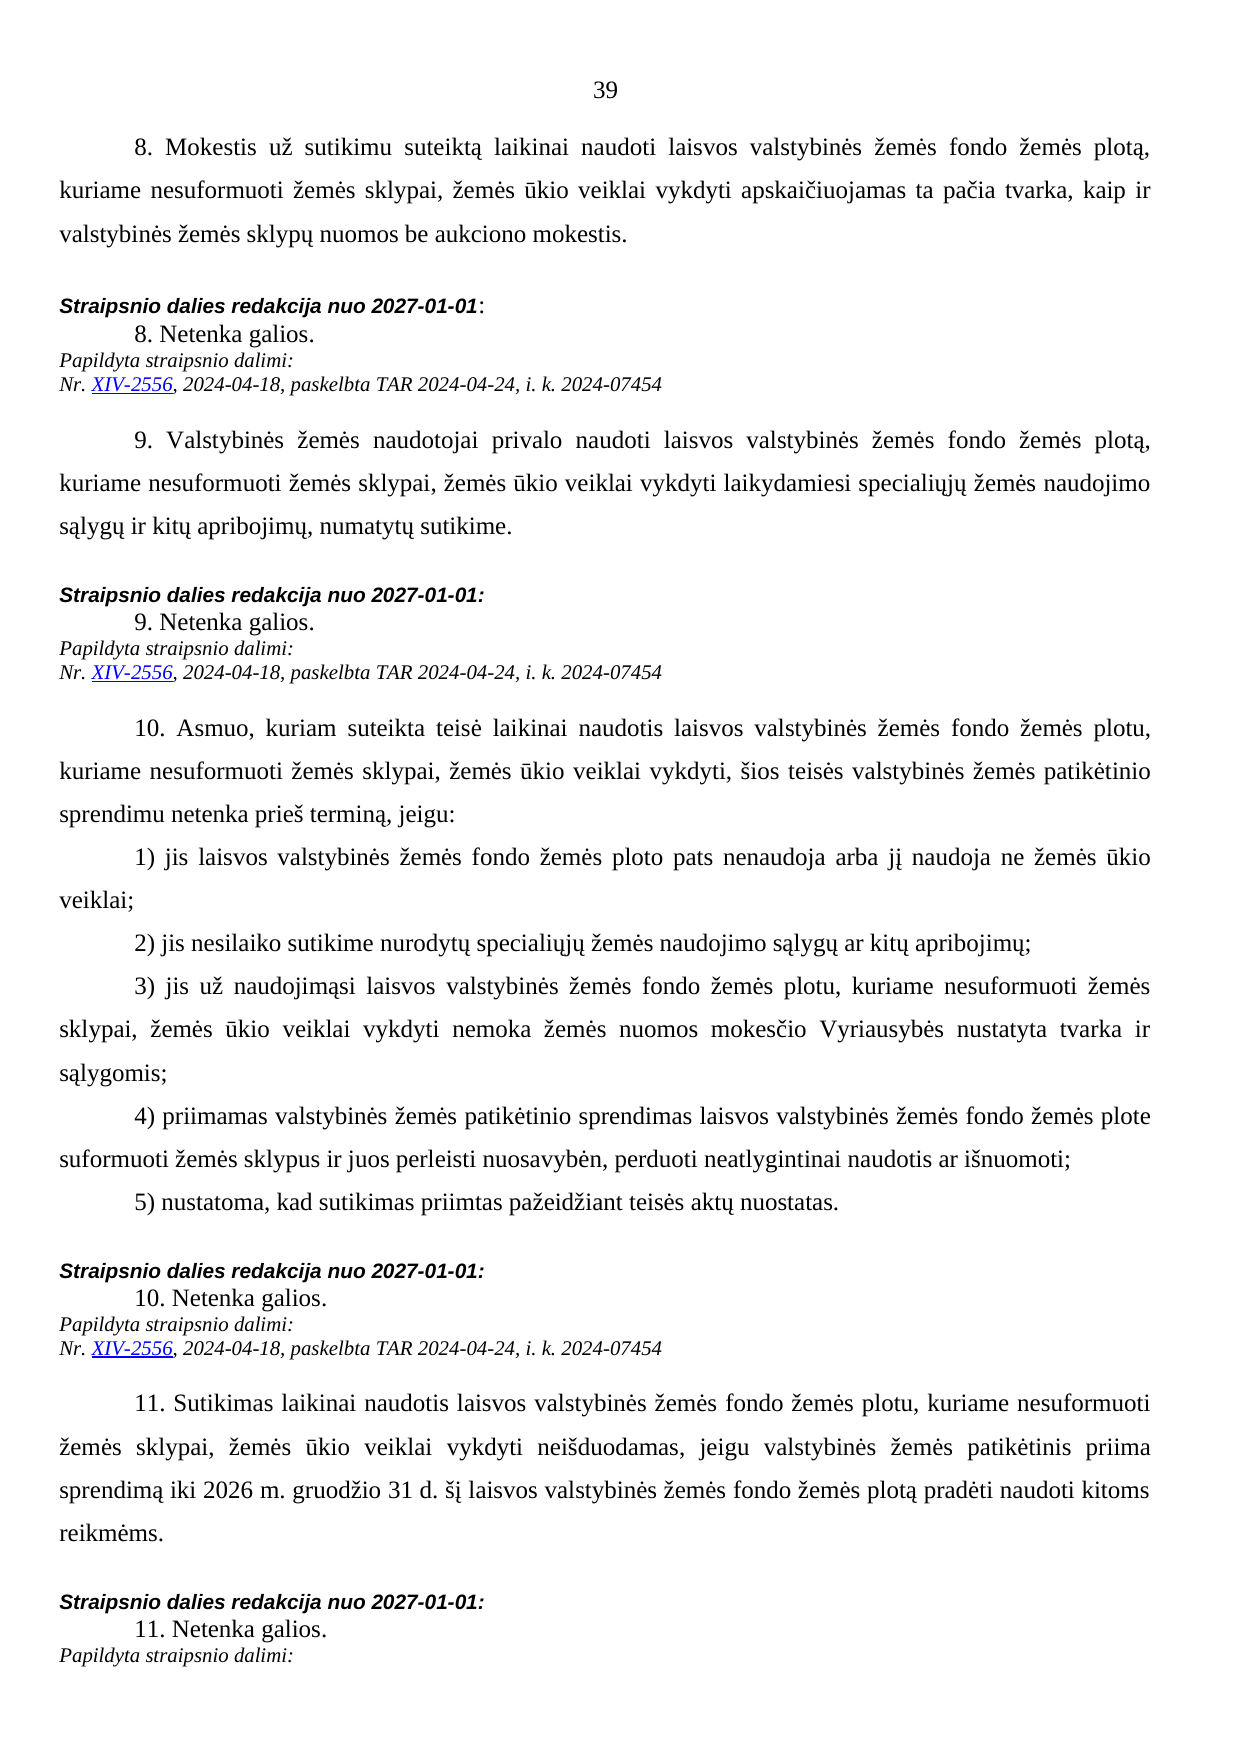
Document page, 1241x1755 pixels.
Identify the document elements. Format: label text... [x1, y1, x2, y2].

text Papildyta straipsnio dalimi: [59, 636, 1152, 660]
text 5) nustatoma, kad sutikimas priimtas pažeidžiant teisės aktų nuostatas. [59, 1187, 1152, 1216]
text 11. Sutikimas laikinai naudotis laisvos valstybinės žemės fondo žemės plotu, kuriame nesuformuoti žemės sklypai, žemės ūkio veiklai vykdyti neišduodamas, jeigu valstybinės žemės patikėtinis priima sprendimą iki 2026 m. gruodžio 31 d. šį laisvos valstybinės žemės fondo žemės plotą pradėti naudoti kitoms reikmėms. [59, 1388, 1152, 1547]
text Straipsnio dalies redakcija nuo 2027-01-01: [59, 1590, 1152, 1614]
text 1) jis laisvos valstybinės žemės fondo žemės ploto pats nenaudoja arba jį naudoja ne žemės ūkio veiklai; [59, 842, 1152, 914]
text 2) jis nesilaiko sutikime nurodytų specialiųjų žemės naudojimo sąlygų ar kitų apribojimų; [59, 928, 1152, 957]
text 9. Valstybinės žemės naudotojai privalo naudoti laisvos valstybinės žemės fondo žemės plotą, kuriame nesuformuoti žemės sklypai, žemės ūkio veiklai vykdyti laikydamiesi specialiųjų žemės naudojimo sąlygų ir kitų apribojimų, numatytų sutikime. [59, 425, 1152, 540]
text Nr. XIV-2556, 2024-04-18, paskelbta TAR 2024-04-24, i. k. 2024-07454 [59, 372, 1152, 396]
text Straipsnio dalies redakcija nuo 2027-01-01: [59, 291, 1152, 319]
text 8. Mokestis už sutikimu suteiktą laikinai naudoti laisvos valstybinės žemės fondo žemės plotą, kuriame nesuformuoti žemės sklypai, žemės ūkio veiklai vykdyti apskaičiuojamas ta pačia tvarka, kaip ir valstybinės žemės sklypų nuomos be aukciono mokestis. [59, 132, 1152, 247]
text Straipsnio dalies redakcija nuo 2027-01-01: [59, 583, 1152, 607]
text Papildyta straipsnio dalimi: [59, 1312, 1152, 1336]
text Nr. XIV-2556, 2024-04-18, paskelbta TAR 2024-04-24, i. k. 2024-07454 [59, 1336, 1152, 1360]
text 3) jis už naudojimąsi laisvos valstybinės žemės fondo žemės plotu, kuriame nesuformuoti žemės sklypai, žemės ūkio veiklai vykdyti nemoka žemės nuomos mokesčio Vyriausybės nustatyta tvarka ir sąlygomis; [59, 971, 1152, 1086]
text Papildyta straipsnio dalimi: [59, 1642, 1152, 1667]
text 8. Netenka galios. [59, 319, 1152, 348]
text 9. Netenka galios. [59, 607, 1152, 636]
text 11. Netenka galios. [59, 1614, 1152, 1642]
text Nr. XIV-2556, 2024-04-18, paskelbta TAR 2024-04-24, i. k. 2024-07454 [59, 660, 1152, 684]
text Straipsnio dalies redakcija nuo 2027-01-01: [59, 1259, 1152, 1283]
text 10. Asmuo, kuriam suteikta teisė laikinai naudotis laisvos valstybinės žemės fondo žemės plotu, kuriame nesuformuoti žemės sklypai, žemės ūkio veiklai vykdyti, šios teisės valstybinės žemės patikėtinio sprendimu netenka prieš terminą, jeigu: [59, 713, 1152, 828]
text Papildyta straipsnio dalimi: [59, 348, 1152, 372]
text 10. Netenka galios. [59, 1283, 1152, 1312]
text 4) priimamas valstybinės žemės patikėtinio sprendimas laisvos valstybinės žemės fondo žemės plote suformuoti žemės sklypus ir juos perleisti nuosavybėn, perduoti neatlygintinai naudotis ar išnuomoti; [59, 1101, 1152, 1173]
